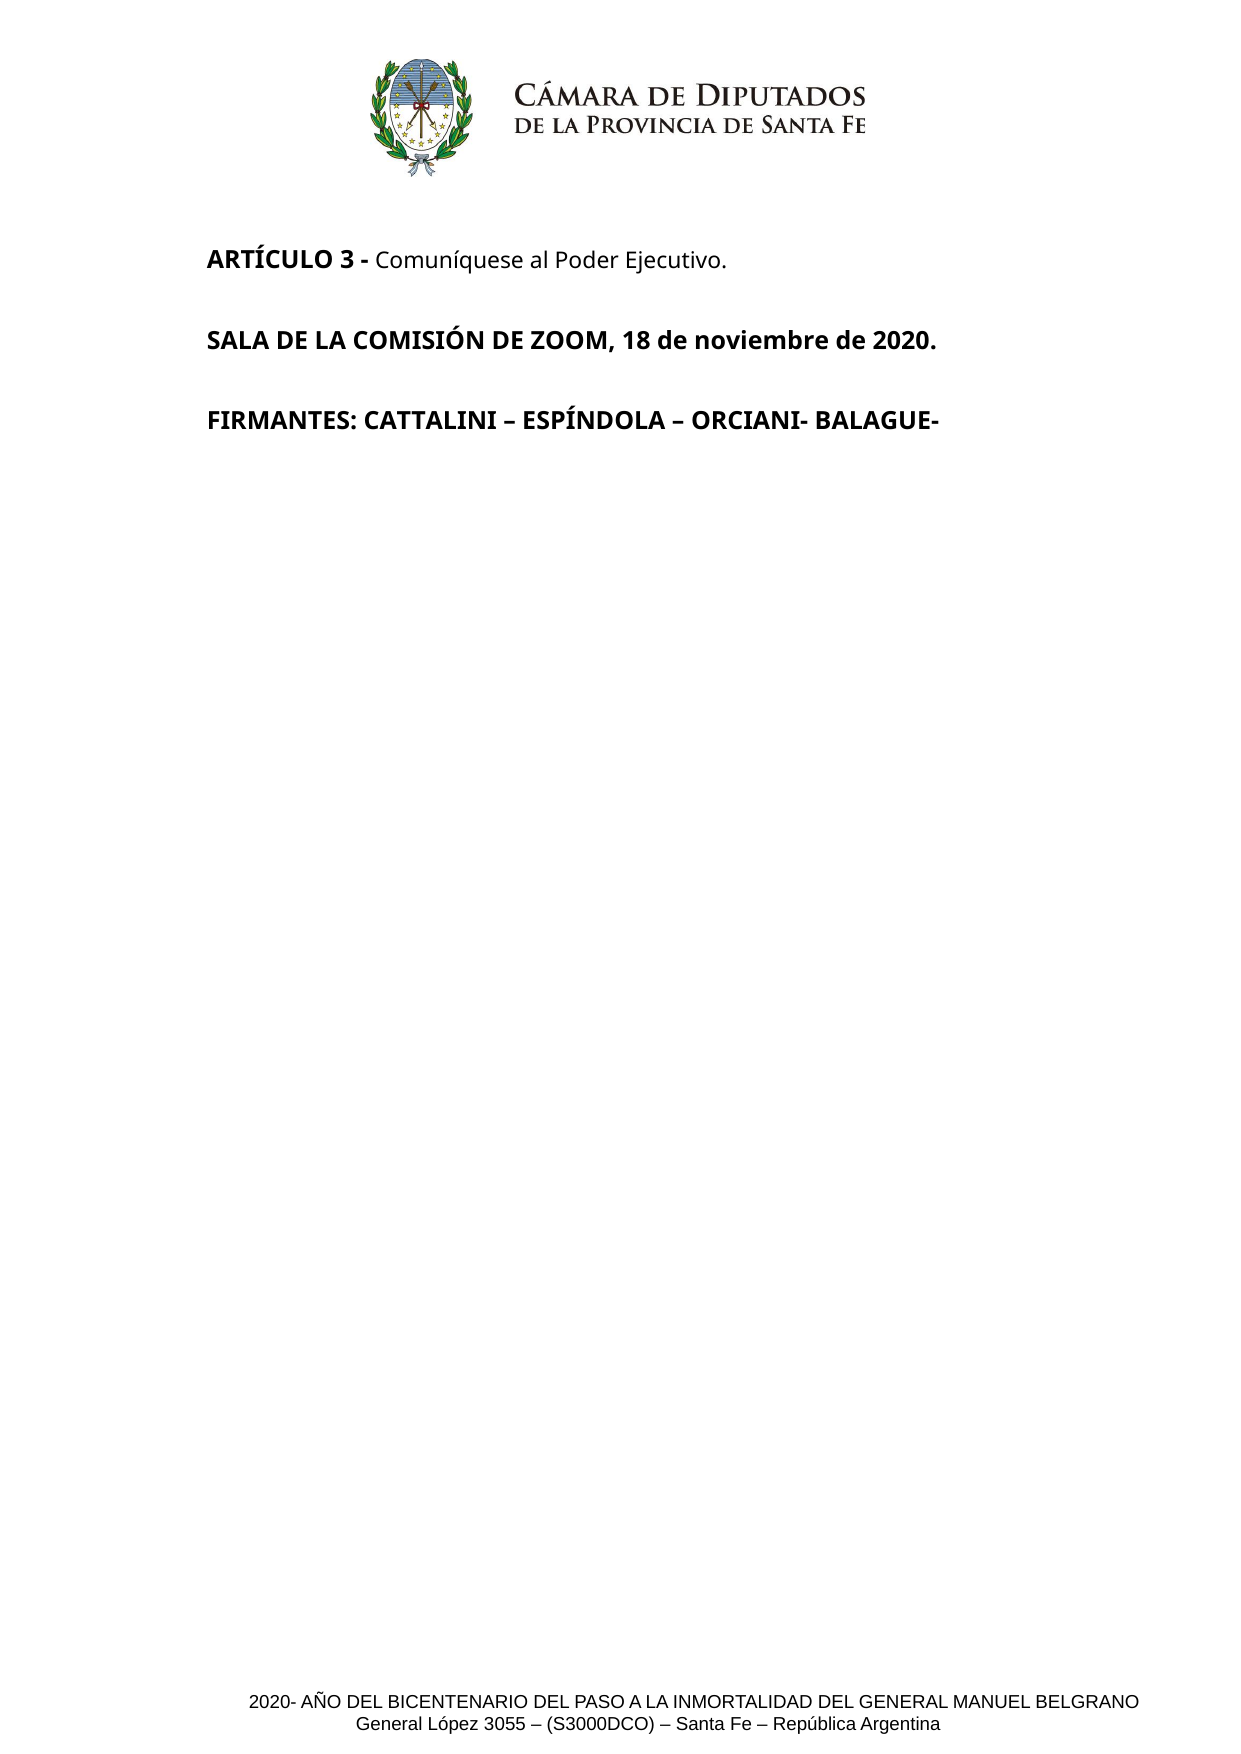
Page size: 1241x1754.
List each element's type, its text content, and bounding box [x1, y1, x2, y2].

picture [370, 59, 866, 181]
text SALA DE LA COMISIÓN DE ZOOM, 18 de noviembre de 2020. [207, 322, 1182, 356]
text FIRMANTES: CATTALINI – ESPÍNDOLA – ORCIANI- BALAGUE- [207, 403, 1182, 437]
text ARTÍCULO 3 - Comuníquese al Poder Ejecutivo. [207, 242, 1182, 276]
